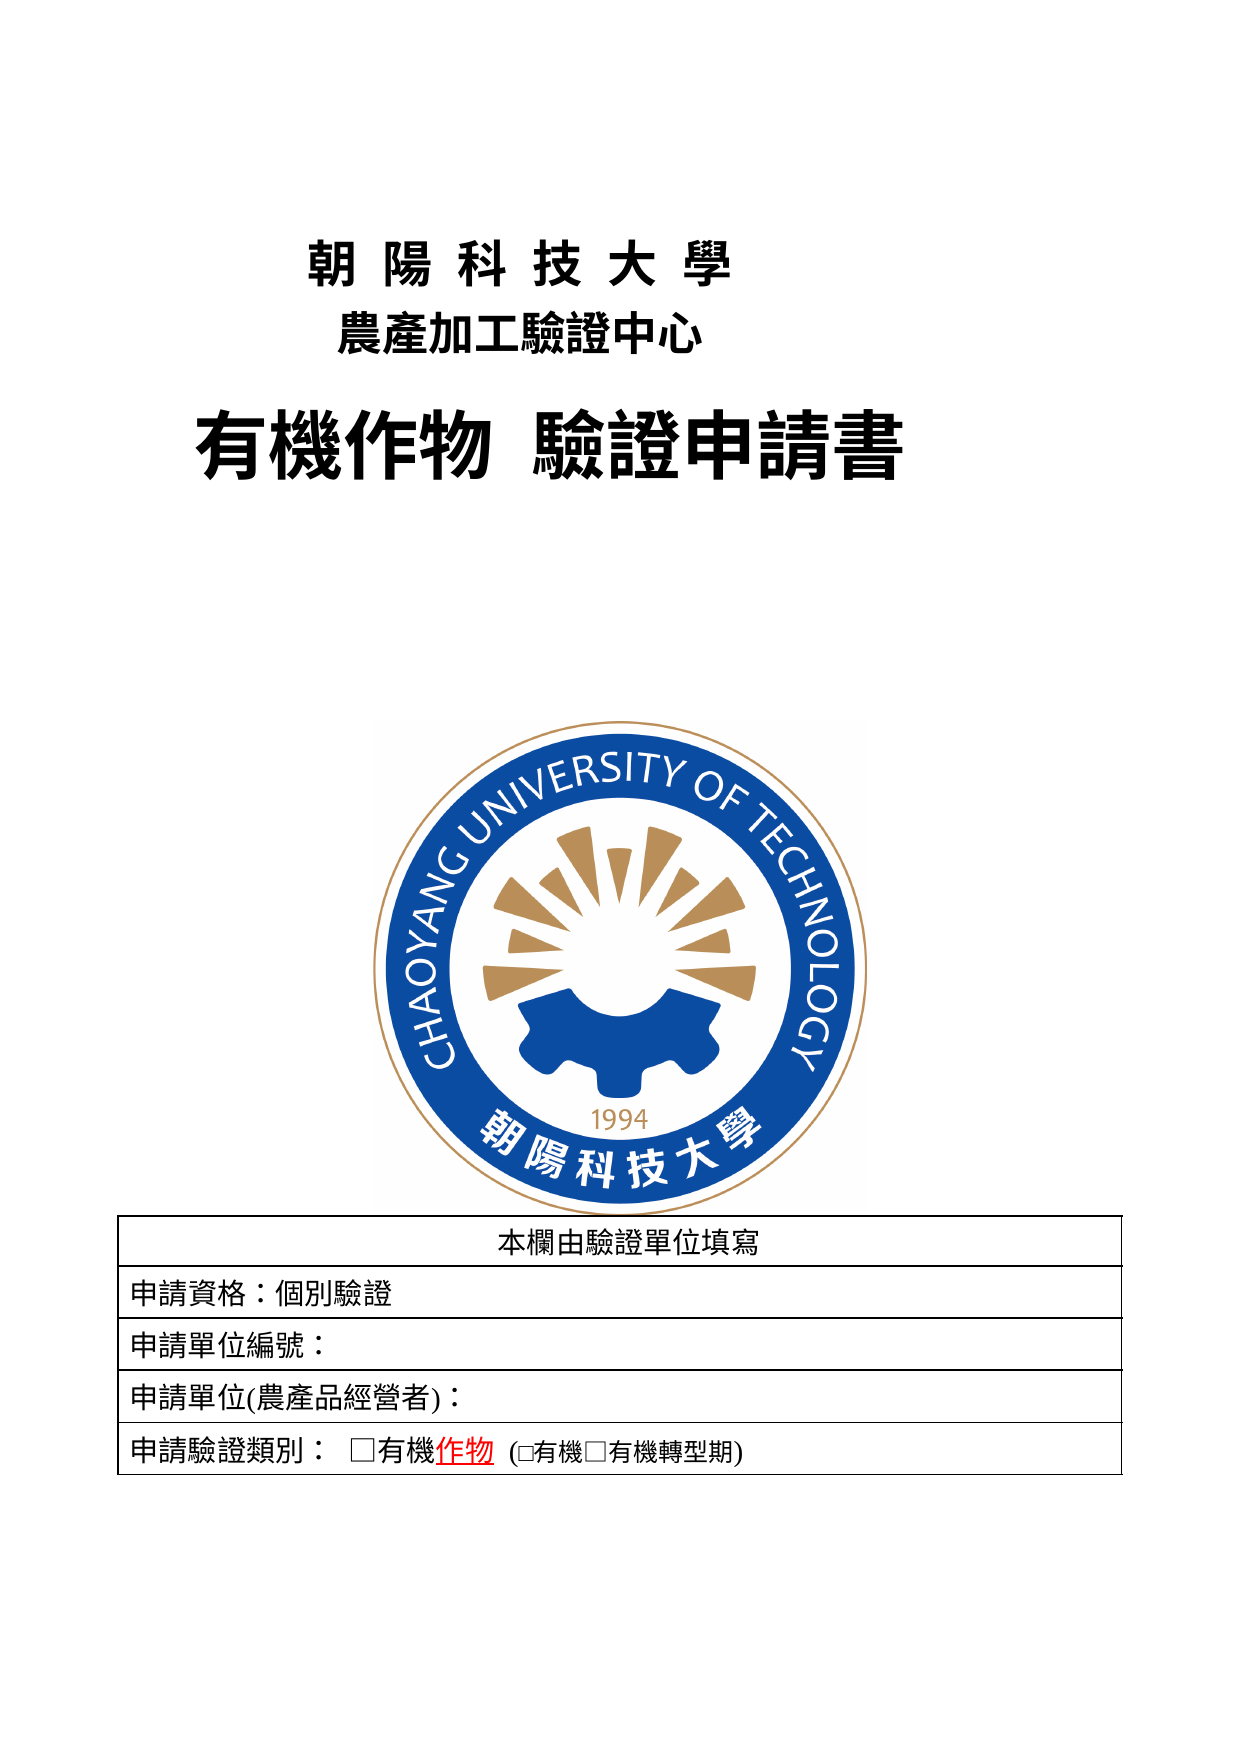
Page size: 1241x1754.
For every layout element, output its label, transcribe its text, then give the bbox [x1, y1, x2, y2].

table_header 朝 陽 科 技 大 學 農產加工驗證中心 [118, 225, 921, 364]
table_header 有機作物 驗證申請書 [118, 364, 981, 517]
table_cell 申請單位(農產品經營者)： [119, 1371, 1121, 1421]
table_cell 申請驗證類別： □有機作物 (□有機□有機轉型期) [119, 1423, 1121, 1474]
table_header 本欄由驗證單位填寫 [119, 1217, 1121, 1265]
table_cell 申請資格：個別驗證 [119, 1267, 1121, 1317]
table_cell 申請單位編號： [119, 1319, 1121, 1369]
